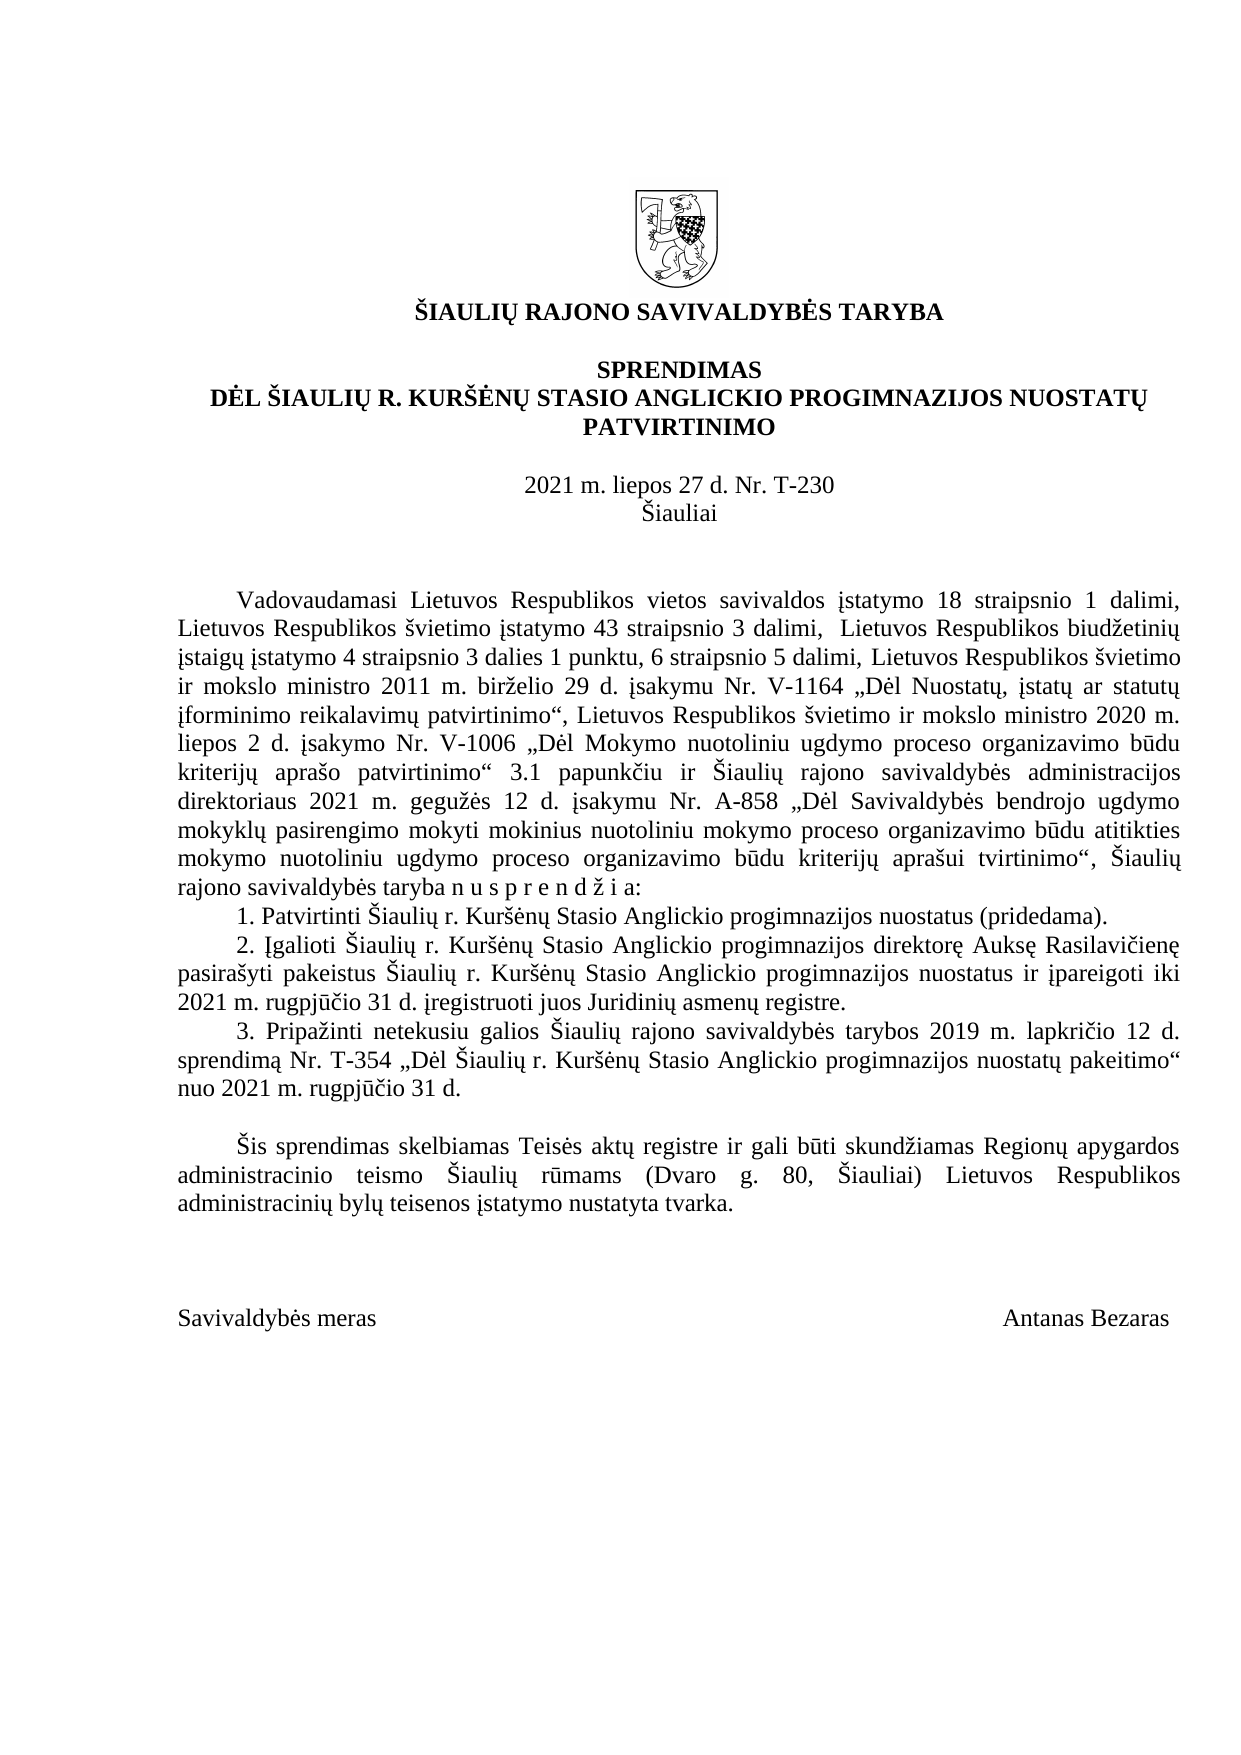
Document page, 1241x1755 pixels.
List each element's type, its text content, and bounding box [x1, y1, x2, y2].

text ŠIAULIŲ RAJONO SAVIVALDYBĖS TARYBA [177, 297, 1181, 326]
text 2021 m. liepos 27 d. Nr. T-230 [177, 470, 1181, 498]
text DĖL ŠIAULIŲ R. KURŠĖNŲ STASIO ANGLICKIO PROGIMNAZIJOS NUOSTATŲ PATVIRTINIMO [177, 383, 1181, 441]
text Šiauliai [177, 498, 1181, 527]
text 1. Patvirtinti Šiaulių r. Kuršėnų Stasio Anglickio progimnazijos nuostatus (pridedama). [177, 901, 1181, 930]
text 2. Įgalioti Šiaulių r. Kuršėnų Stasio Anglickio progimnazijos direktorę Auksę Rasilavičienę pasirašyti pakeistus Šiaulių r. Kuršėnų Stasio Anglickio progimnazijos nuostatus ir įpareigoti iki 2021 m. rugpjūčio 31 d. įregistruoti juos Juridinių asmenų registre. [177, 930, 1181, 1016]
text Vadovaudamasi Lietuvos Respublikos vietos savivaldos įstatymo 18 straipsnio 1 dalimi, Lietuvos Respublikos švietimo įstatymo 43 straipsnio 3 dalimi, Lietuvos Respublikos biudžetinių įstaigų įstatymo 4 straipsnio 3 dalies 1 punktu, 6 straipsnio 5 dalimi, Lietuvos Respublikos švietimo ir mokslo ministro 2011 m. birželio 29 d. įsakymu Nr. V-1164 „Dėl Nuostatų, įstatų ar statutų įforminimo reikalavimų patvirtinimo“, Lietuvos Respublikos švietimo ir mokslo ministro 2020 m. liepos 2 d. įsakymo Nr. V-1006 „Dėl Mokymo nuotoliniu ugdymo proceso organizavimo būdu kriterijų aprašo patvirtinimo“ 3.1 papunkčiu ir Šiaulių rajono savivaldybės administracijos direktoriaus 2021 m. gegužės 12 d. įsakymu Nr. A-858 „Dėl Savivaldybės bendrojo ugdymo mokyklų pasirengimo mokyti mokinius nuotoliniu mokymo proceso organizavimo būdu atitikties mokymo nuotoliniu ugdymo proceso organizavimo būdu kriterijų aprašui tvirtinimo“, Šiaulių rajono savivaldybės taryba nusprendžia: [177, 585, 1181, 901]
text Savivaldybės meras Antanas Bezaras [177, 1303, 1181, 1332]
text Šis sprendimas skelbiamas Teisės aktų registre ir gali būti skundžiamas Regionų apygardos administracinio teismo Šiaulių rūmams (Dvaro g. 80, Šiauliai) Lietuvos Respublikos administracinių bylų teisenos įstatymo nustatyta tvarka. [177, 1131, 1181, 1217]
text 3. Pripažinti netekusiu galios Šiaulių rajono savivaldybės tarybos 2019 m. lapkričio 12 d. sprendimą Nr. T-354 „Dėl Šiaulių r. Kuršėnų Stasio Anglickio progimnazijos nuostatų pakeitimo“ nuo 2021 m. rugpjūčio 31 d. [177, 1016, 1181, 1102]
text SPRENDIMAS [177, 355, 1181, 383]
